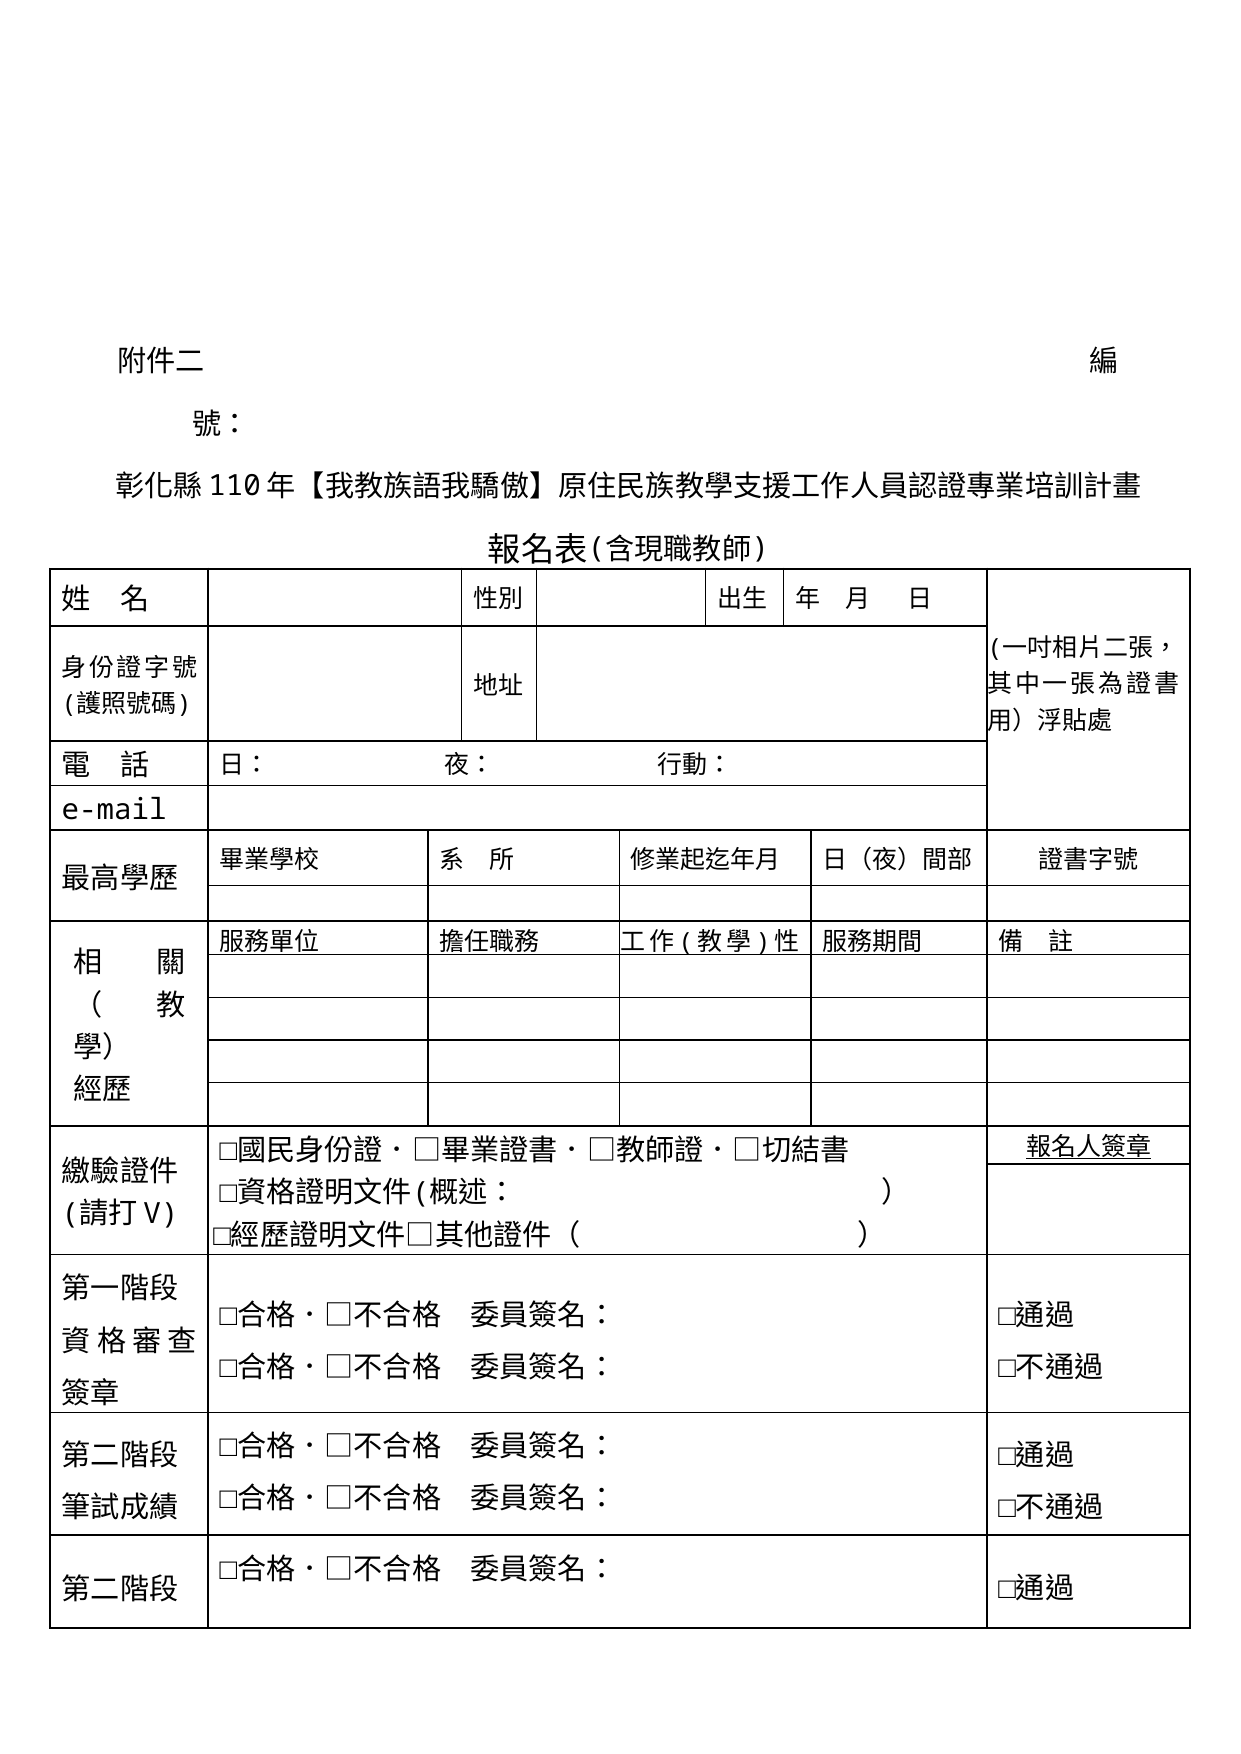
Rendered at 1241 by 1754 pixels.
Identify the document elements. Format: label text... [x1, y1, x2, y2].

table_cell 證書字號 [988, 831, 1189, 884]
table_cell 地址 [462, 627, 536, 740]
table_cell □合格．□不合格 委員簽名： □合格．□不合格 委員簽名： [209, 1413, 986, 1534]
table_cell □通過 [988, 1536, 1189, 1627]
table_cell 服務期間 [812, 922, 986, 954]
table_cell [429, 998, 619, 1039]
text 附件二 編號： [117, 317, 1122, 442]
table_cell [812, 955, 986, 996]
table_header 性別 [462, 570, 536, 625]
table_cell [537, 627, 986, 740]
table_cell [620, 886, 810, 920]
table_cell □通過 □不通過 [988, 1413, 1189, 1534]
table_cell 電 話 [51, 742, 207, 785]
table_cell [209, 627, 461, 740]
table_cell [620, 955, 810, 996]
table_cell [429, 886, 619, 920]
table_cell [429, 1041, 619, 1082]
table_cell [620, 998, 810, 1039]
table_cell 身份證字號(護照號碼) [51, 627, 207, 740]
table_cell 第二階段 筆試成績 [51, 1413, 207, 1534]
table_cell [209, 998, 427, 1039]
table_cell [988, 1083, 1189, 1125]
table_cell [209, 1041, 427, 1082]
table_cell 第二階段 [51, 1536, 207, 1627]
table_cell 日： 夜： 行動： [209, 742, 986, 785]
table_cell [209, 786, 986, 829]
table_cell □通過 □不通過 [988, 1255, 1189, 1412]
table_cell [812, 998, 986, 1039]
table_cell 報名人簽章 [988, 1127, 1189, 1163]
table_cell 最高學歷 [51, 831, 207, 920]
table_cell 第一階段 資格審查簽章 [51, 1255, 207, 1412]
table_cell 修業起迄年月 [620, 831, 810, 884]
table_cell [209, 886, 427, 920]
table_cell [620, 1083, 810, 1125]
table_cell [429, 1083, 619, 1125]
table_cell [812, 886, 986, 920]
text 彰化縣110年【我教族語我驕傲】原住民族教學支援工作人員認證專業培訓計畫 [81, 442, 1176, 505]
table_cell [620, 1041, 810, 1082]
table_cell 服務單位 [209, 922, 427, 954]
table_cell [429, 955, 619, 996]
table_cell [209, 1083, 427, 1125]
table_cell 系 所 [429, 831, 619, 884]
table_cell 日（夜）間部 [812, 831, 986, 884]
table_cell [209, 955, 427, 996]
table_cell 備 註 [988, 922, 1189, 954]
table_cell [988, 998, 1189, 1039]
table_cell [988, 1165, 1189, 1254]
table_cell 相關（教學） 經歷 [51, 922, 207, 1125]
table_cell 工作(教學)性質 [620, 922, 810, 954]
table_cell [988, 955, 1189, 996]
table_cell [988, 886, 1189, 920]
table_cell □國民身份證．□畢業證書．□教師證．□切結書 □資格證明文件(概述： ） □經歷證明文件□其他證件（ ） [209, 1127, 986, 1254]
table_header [209, 570, 461, 625]
table_header 年 月 日 [784, 570, 986, 625]
table_cell □合格．□不合格 委員簽名： □合格．□不合格 委員簽名： [209, 1255, 986, 1412]
table_cell [812, 1041, 986, 1082]
table_header (一吋相片二張，其中一張為證書用）浮貼處 [988, 570, 1189, 829]
table_cell 擔任職務 [429, 922, 619, 954]
table_header 姓 名 [51, 570, 207, 625]
table_cell 繳驗證件 (請打V) [51, 1127, 207, 1254]
table_cell e-mail [51, 786, 207, 829]
text 報名表(含現職教師) [81, 505, 1176, 567]
table_cell [988, 1041, 1189, 1082]
table_cell [812, 1083, 986, 1125]
table_cell 畢業學校 [209, 831, 427, 884]
table_cell □合格．□不合格 委員簽名： [209, 1536, 986, 1627]
table_header [537, 570, 705, 625]
table_header 出生 [706, 570, 783, 625]
